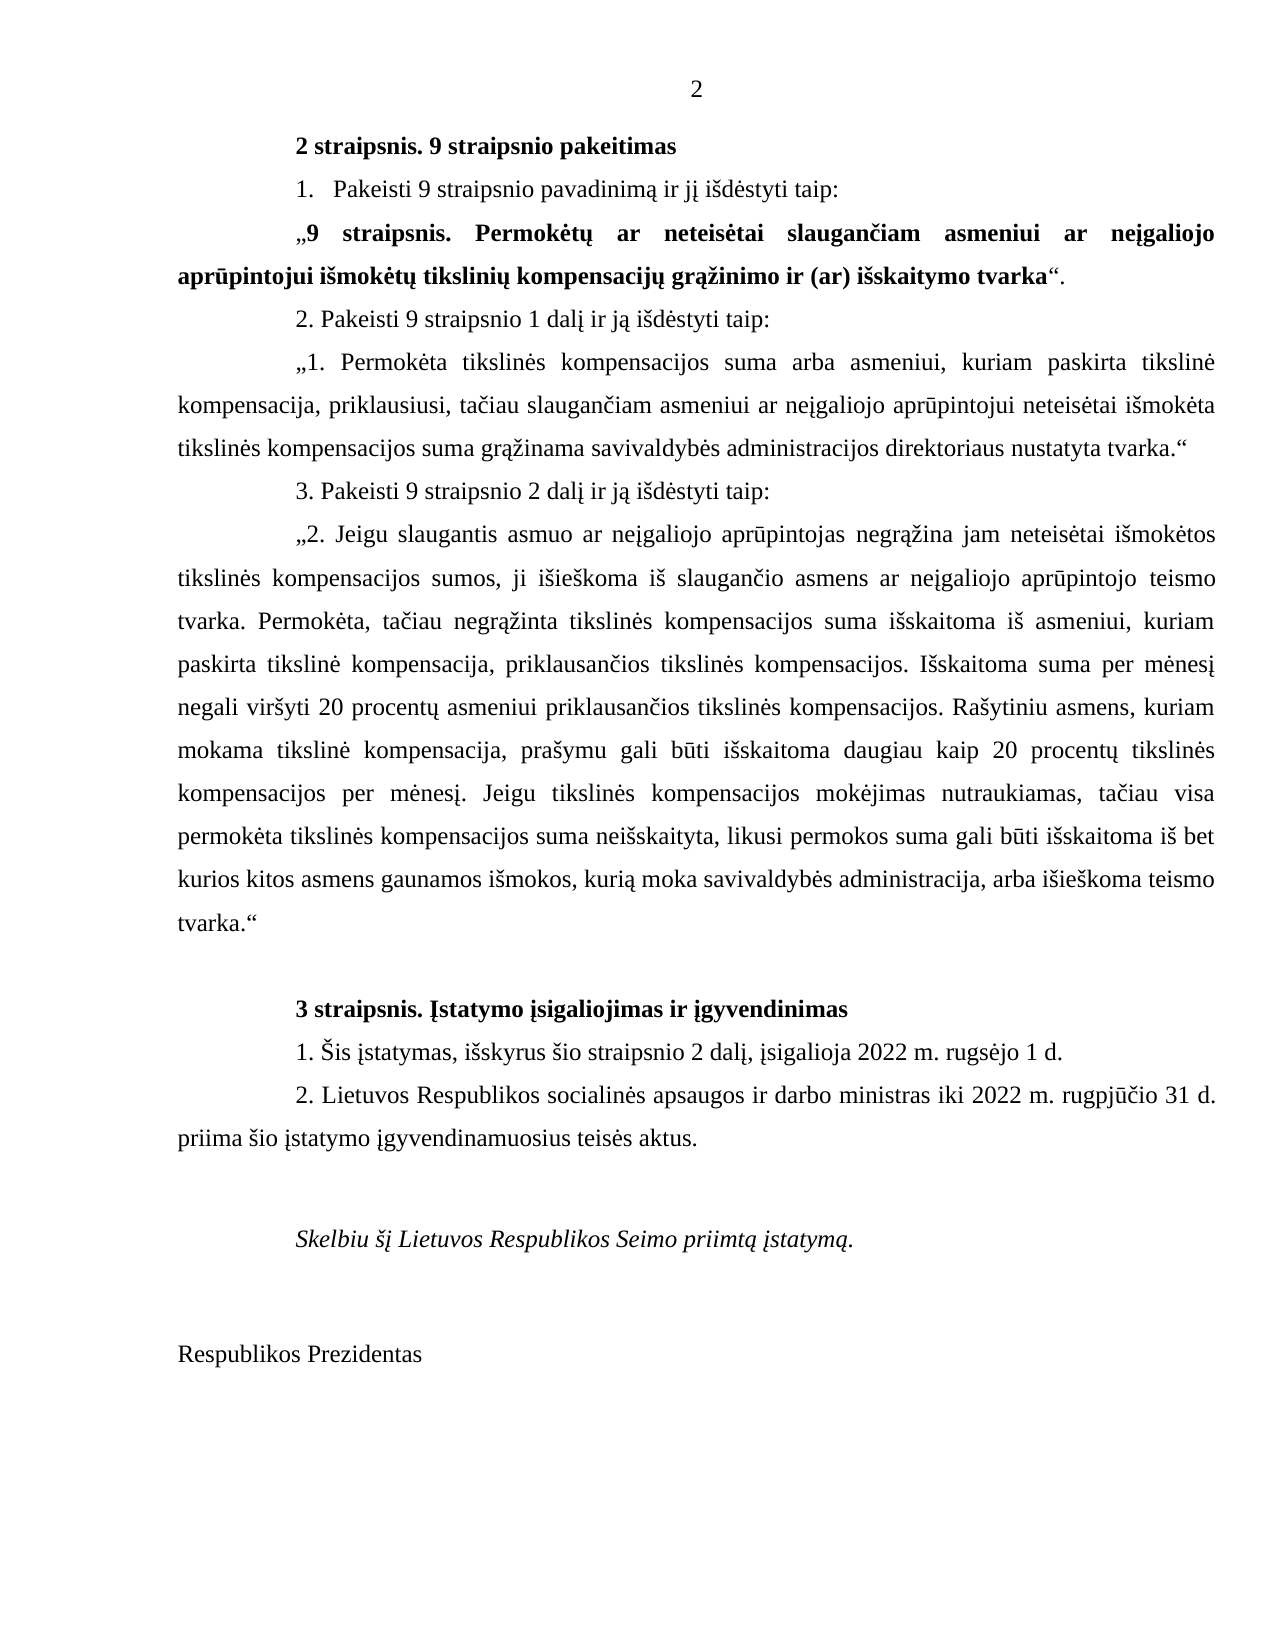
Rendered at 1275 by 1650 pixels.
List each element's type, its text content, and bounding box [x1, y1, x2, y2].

text 2 straipsnis. 9 straipsnio pakeitimas [177, 131, 1216, 160]
text „1. Permokėta tikslinės kompensacijos suma arba asmeniui, kuriam paskirta tikslinė kompensacija, priklausiusi, tačiau slaugančiam asmeniui ar neįgaliojo aprūpintojui neteisėtai išmokėta tikslinės kompensacijos suma grąžinama savivaldybės administracijos direktoriaus nustatyta tvarka.“ [177, 347, 1216, 462]
text 3. Pakeisti 9 straipsnio 2 dalį ir ją išdėstyti taip: [177, 476, 1216, 505]
text Skelbiu šį Lietuvos Respublikos Seimo priimtą įstatymą. [177, 1224, 1216, 1253]
text „2. Jeigu slaugantis asmuo ar neįgaliojo aprūpintojas negrąžina jam neteisėtai išmokėtos tikslinės kompensacijos sumos, ji išieškoma iš slaugančio asmens ar neįgaliojo aprūpintojo teismo tvarka. Permokėta, tačiau negrąžinta tikslinės kompensacijos suma išskaitoma iš asmeniui, kuriam paskirta tikslinė kompensacija, priklausančios tikslinės kompensacijos. Išskaitoma suma per mėnesį negali viršyti 20 procentų asmeniui priklausančios tikslinės kompensacijos. Rašytiniu asmens, kuriam mokama tikslinė kompensacija, prašymu gali būti išskaitoma daugiau kaip 20 procentų tikslinės kompensacijos per mėnesį. Jeigu tikslinės kompensacijos mokėjimas nutraukiamas, tačiau visa permokėta tikslinės kompensacijos suma neišskaityta, likusi permokos suma gali būti išskaitoma iš bet kurios kitos asmens gaunamos išmokos, kurią moka savivaldybės administracija, arba išieškoma teismo tvarka.“ [177, 519, 1216, 936]
text 1. Šis įstatymas, išskyrus šio straipsnio 2 dalį, įsigalioja 2022 m. rugsėjo 1 d. [177, 1037, 1216, 1066]
text „9 straipsnis. Permokėtų ar neteisėtai slaugančiam asmeniui ar neįgaliojo aprūpintojui išmokėtų tikslinių kompensacijų grąžinimo ir (ar) išskaitymo tvarka“. [177, 218, 1216, 289]
text 1. Pakeisti 9 straipsnio pavadinimą ir jį išdėstyti taip: [295, 174, 1216, 203]
text 2. Pakeisti 9 straipsnio 1 dalį ir ją išdėstyti taip: [177, 304, 1216, 333]
text 2. Lietuvos Respublikos socialinės apsaugos ir darbo ministras iki 2022 m. rugpjūčio 31 d. priima šio įstatymo įgyvendinamuosius teisės aktus. [177, 1080, 1216, 1152]
text Respublikos Prezidentas [177, 1339, 1216, 1368]
text 3 straipsnis. Įstatymo įsigaliojimas ir įgyvendinimas [177, 994, 1216, 1023]
